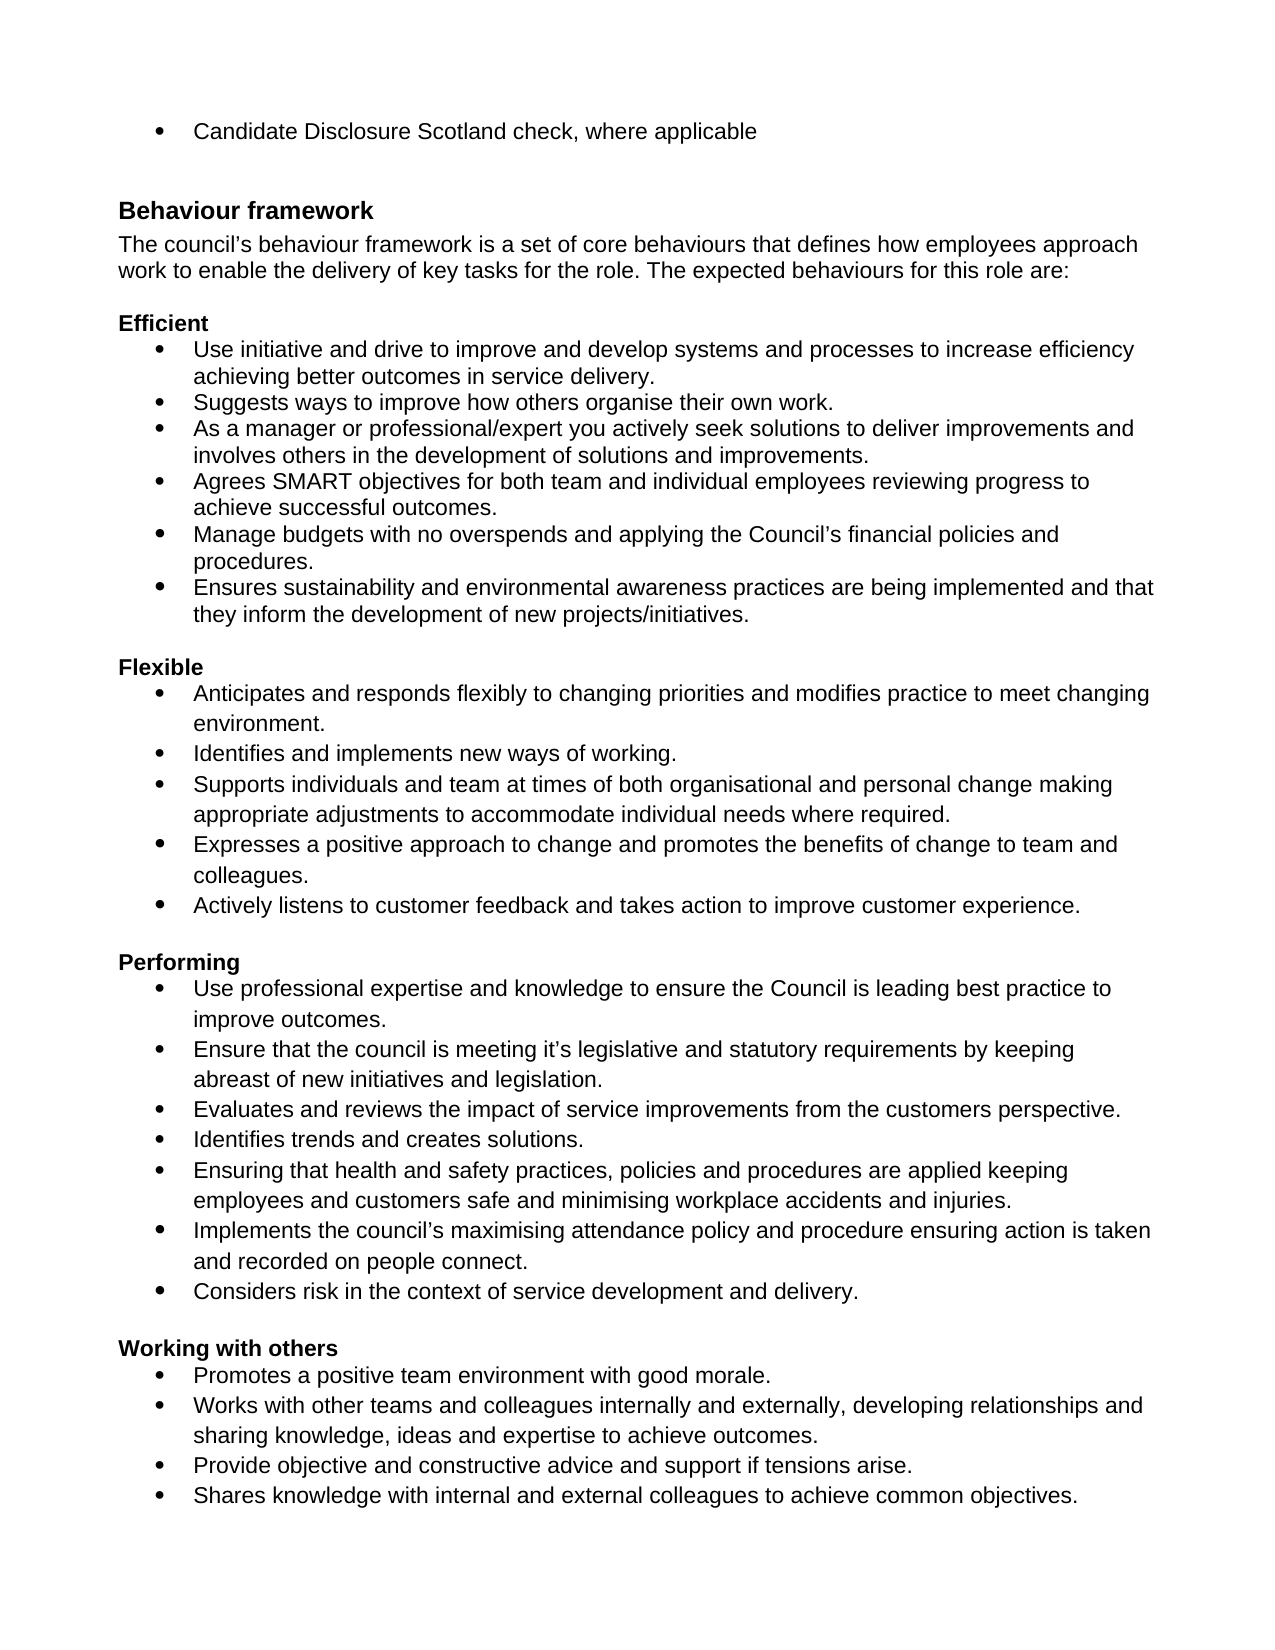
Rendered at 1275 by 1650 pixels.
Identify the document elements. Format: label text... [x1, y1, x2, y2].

list Identifies trends and creates solutions. [156, 1126, 1157, 1153]
list Candidate Disclosure Scotland check, where applicable [156, 118, 1157, 144]
text Working with others [118, 1335, 1157, 1362]
list Agrees SMART objectives for both team and individual employees reviewing progress to achieve successful outcomes. [156, 468, 1157, 521]
text Flexible [118, 653, 1157, 680]
list Expresses a positive approach to change and promotes the benefits of change to team and colleagues. [156, 831, 1157, 888]
text Performing [118, 949, 1157, 975]
list Manage budgets with no overspends and applying the Council’s financial policies and procedures. [156, 521, 1157, 574]
list Use initiative and drive to improve and develop systems and processes to increase efficiency achieving better outcomes in service delivery. [156, 336, 1157, 389]
list Implements the council’s maximising attendance policy and procedure ensuring action is taken and recorded on people connect. [156, 1217, 1157, 1274]
list As a manager or professional/expert you actively seek solutions to deliver improvements and involves others in the development of solutions and improvements. [156, 415, 1157, 468]
list Actively listens to customer feedback and takes action to improve customer experience. [156, 892, 1157, 919]
list Shares knowledge with internal and external colleagues to achieve common objectives. [156, 1482, 1157, 1509]
list Use professional expertise and knowledge to ensure the Council is leading best practice to improve outcomes. [156, 975, 1157, 1032]
list Supports individuals and team at times of both organisational and personal change making appropriate adjustments to accommodate individual needs where required. [156, 771, 1157, 827]
list Considers risk in the context of service development and delivery. [156, 1278, 1157, 1305]
list Promotes a positive team environment with good morale. [156, 1362, 1157, 1388]
list Anticipates and responds flexibly to changing priorities and modifies practice to meet changing environment. [156, 680, 1157, 736]
text The council’s behaviour framework is a set of core behaviours that defines how employees approach work to enable the delivery of key tasks for the role. The expected behaviours for this role are: [118, 231, 1157, 283]
list Provide objective and constructive advice and support if tensions arise. [156, 1452, 1157, 1478]
list Identifies and implements new ways of working. [156, 740, 1157, 767]
list Works with other teams and colleagues internally and externally, developing relationships and sharing knowledge, ideas and expertise to achieve outcomes. [156, 1392, 1157, 1448]
subtitle Behaviour framework [118, 196, 1157, 224]
list Ensure that the council is meeting it’s legislative and statutory requirements by keeping abreast of new initiatives and legislation. [156, 1036, 1157, 1092]
list Suggests ways to improve how others organise their own work. [156, 389, 1157, 415]
list Ensuring that health and safety practices, policies and procedures are applied keeping employees and customers safe and minimising workplace accidents and injuries. [156, 1157, 1157, 1213]
text Efficient [118, 310, 1157, 336]
list Ensures sustainability and environmental awareness practices are being implemented and that they inform the development of new projects/initiatives. [156, 574, 1157, 627]
list Evaluates and reviews the impact of service improvements from the customers perspective. [156, 1096, 1157, 1123]
